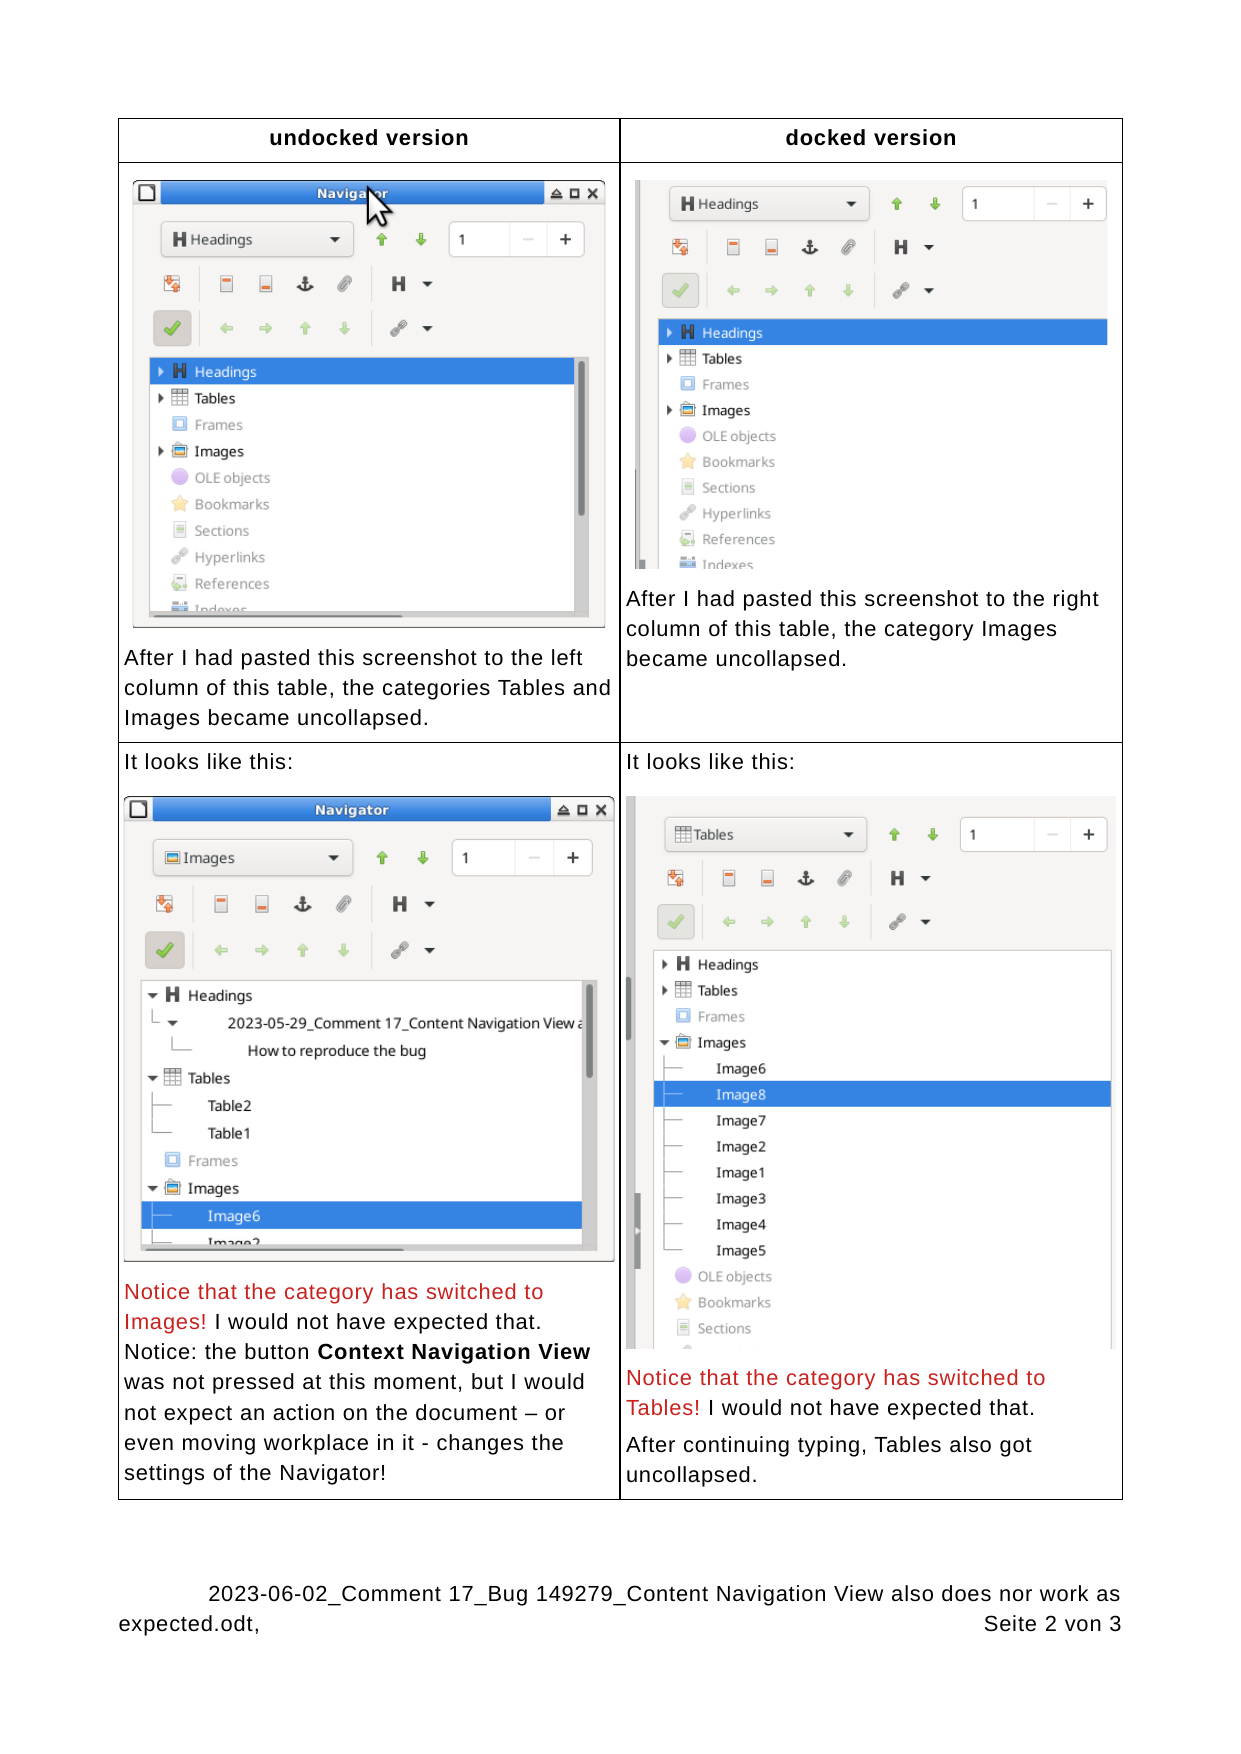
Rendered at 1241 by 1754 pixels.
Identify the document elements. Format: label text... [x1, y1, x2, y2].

table_cell It looks like this: Notice that the category has switched to Tables! I would not have expected that. After continuing typing, Tables also got uncollapsed. [621, 743, 1122, 1498]
picture [123, 796, 615, 1262]
table_cell After I had pasted this screenshot to the left column of this table, the categories Tables and Images became uncollapsed. [119, 163, 619, 742]
table_cell It looks like this: Notice that the category has switched to Images! I would not have expected that. Notice: the button Context Navigation View was not pressed at this moment, but I would not expect an action on the document – or even moving workplace in it - changes the settings of the Navigator! [119, 743, 619, 1498]
table_cell After I had pasted this screenshot to the right column of this table, the category Images became uncollapsed. [621, 163, 1122, 742]
picture [635, 180, 1108, 569]
picture [625, 796, 1117, 1349]
picture [132, 180, 606, 628]
table_header undocked version [119, 119, 619, 162]
table_header docked version [621, 119, 1122, 162]
